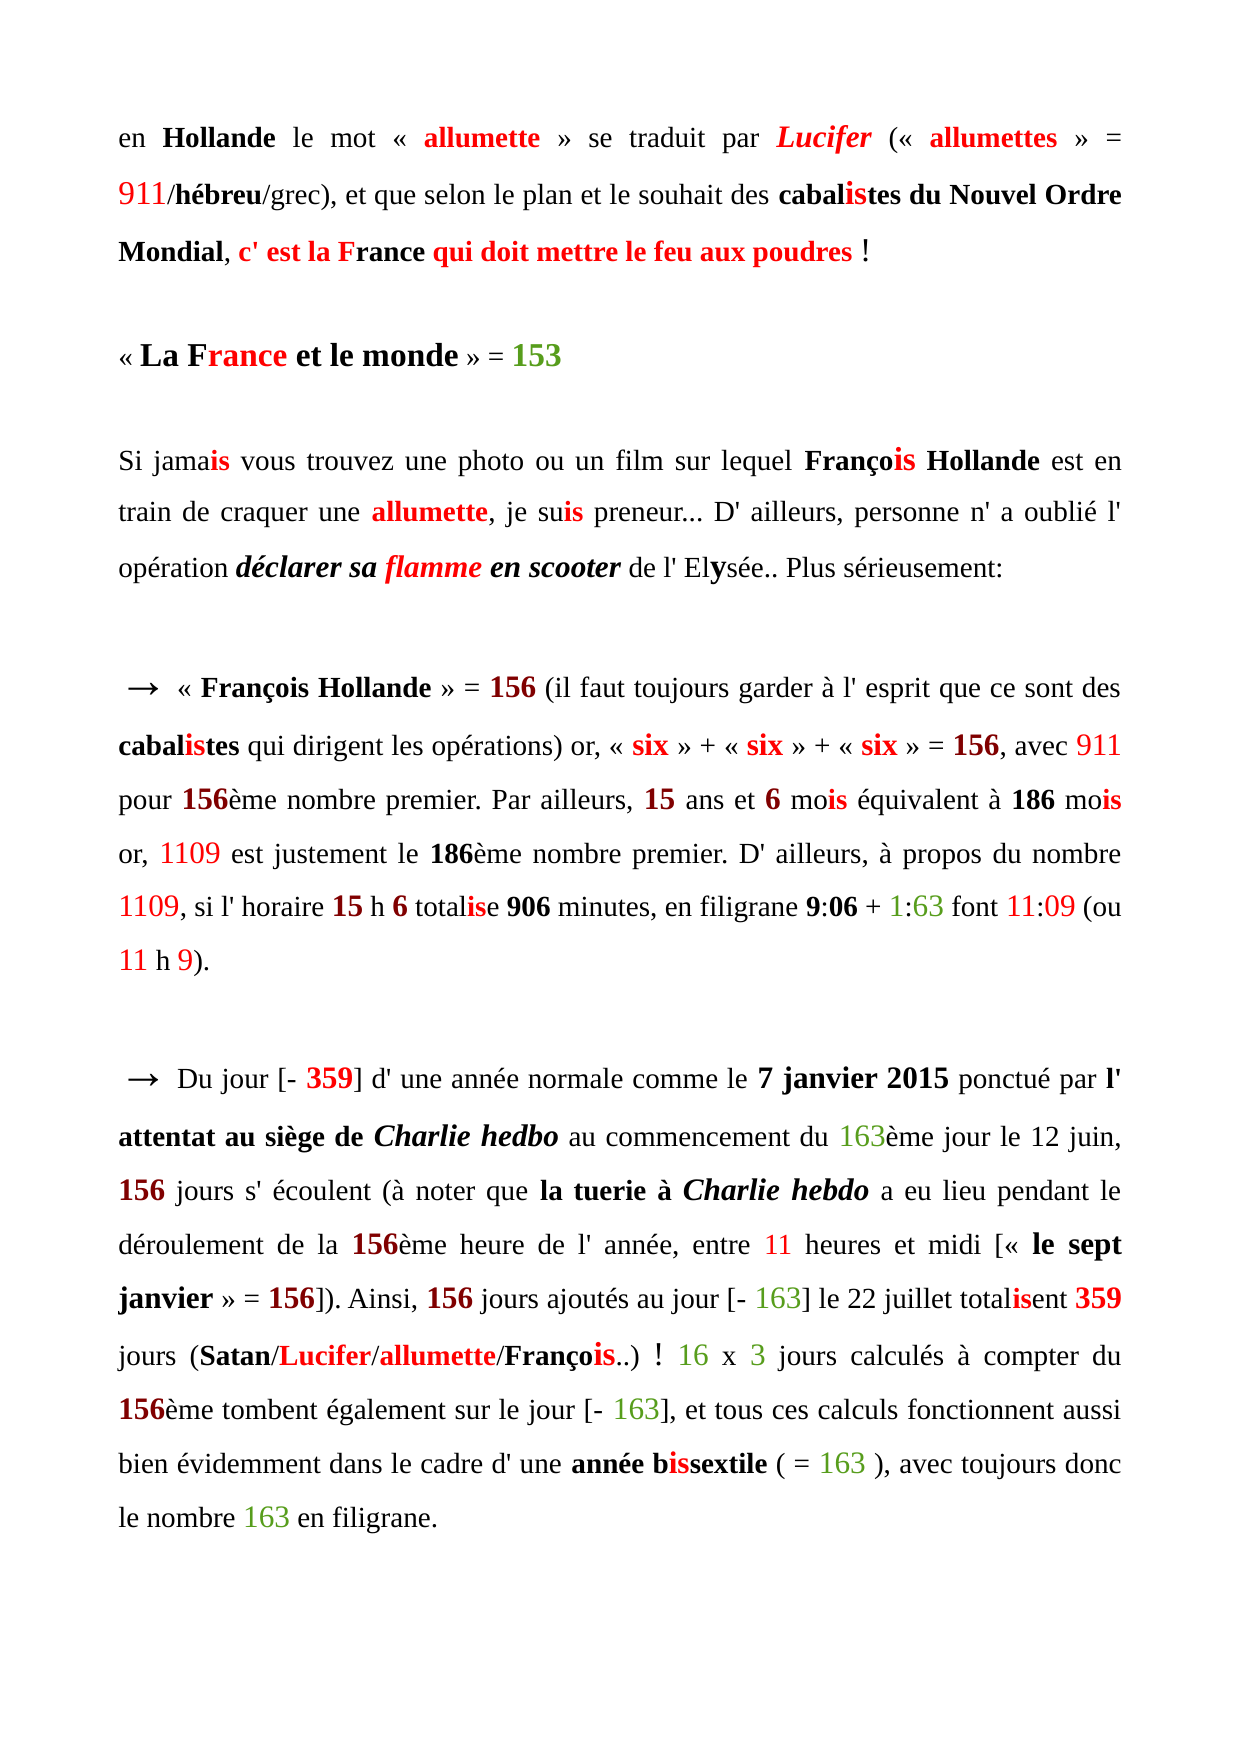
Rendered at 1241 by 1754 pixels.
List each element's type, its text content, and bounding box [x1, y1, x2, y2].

text en Hollande le mot « allumette » se traduit par Lucifer (« allumettes » = 911/hébreu/grec), et que selon le plan et le souhait des cabalistes du Nouvel Ordre Mondial, c' est la France qui doit mettre le feu aux poudres ! [118, 118, 1122, 269]
text → « François Hollande » = 156 (il faut toujours garder à l' esprit que ce sont des cabalistes qui dirigent les opérations) or, « six » + « six » + « six » = 156, avec 911 pour 156ème nombre premier. Par ailleurs, 15 ans et 6 mois équivalent à 186 mois or, 1109 est justement le 186ème nombre premier. D' ailleurs, à propos du nombre 1109, si l' horaire 15 h 6 totalise 906 minutes, en filigrane 9:06 + 1:63 font 11:09 (ou 11 h 9). [118, 651, 1122, 977]
text « La France et le monde » = 153 [118, 335, 1122, 373]
text Si jamais vous trouvez une photo ou un film sur lequel François Hollande est en train de craquer une allumette, je suis preneur... D' ailleurs, personne n' a oublié l' opération déclarer sa flamme en scooter de l' Elysée.. Plus sérieusement: [118, 439, 1122, 585]
text → Du jour [- 359] d' une année normale comme le 7 janvier 2015 ponctué par l' attentat au siège de Charlie hedbo au commencement du 163ème jour le 12 juin, 156 jours s' écoulent (à noter que la tuerie à Charlie hebdo a eu lieu pendant le déroulement de la 156ème heure de l' année, entre 11 heures et midi [« le sept janvier » = 156]). Ainsi, 156 jours ajoutés au jour [- 163] le 22 juillet totalisent 359 jours (Satan/Lucifer/allumette/François..) ! 16 x 3 jours calculés à compter du 156ème tombent également sur le jour [- 163], et tous ces calculs fonctionnent aussi bien évidemment dans le cadre d' une année bissextile ( = 163 ), avec toujours donc le nombre 163 en filigrane. [118, 1042, 1122, 1534]
